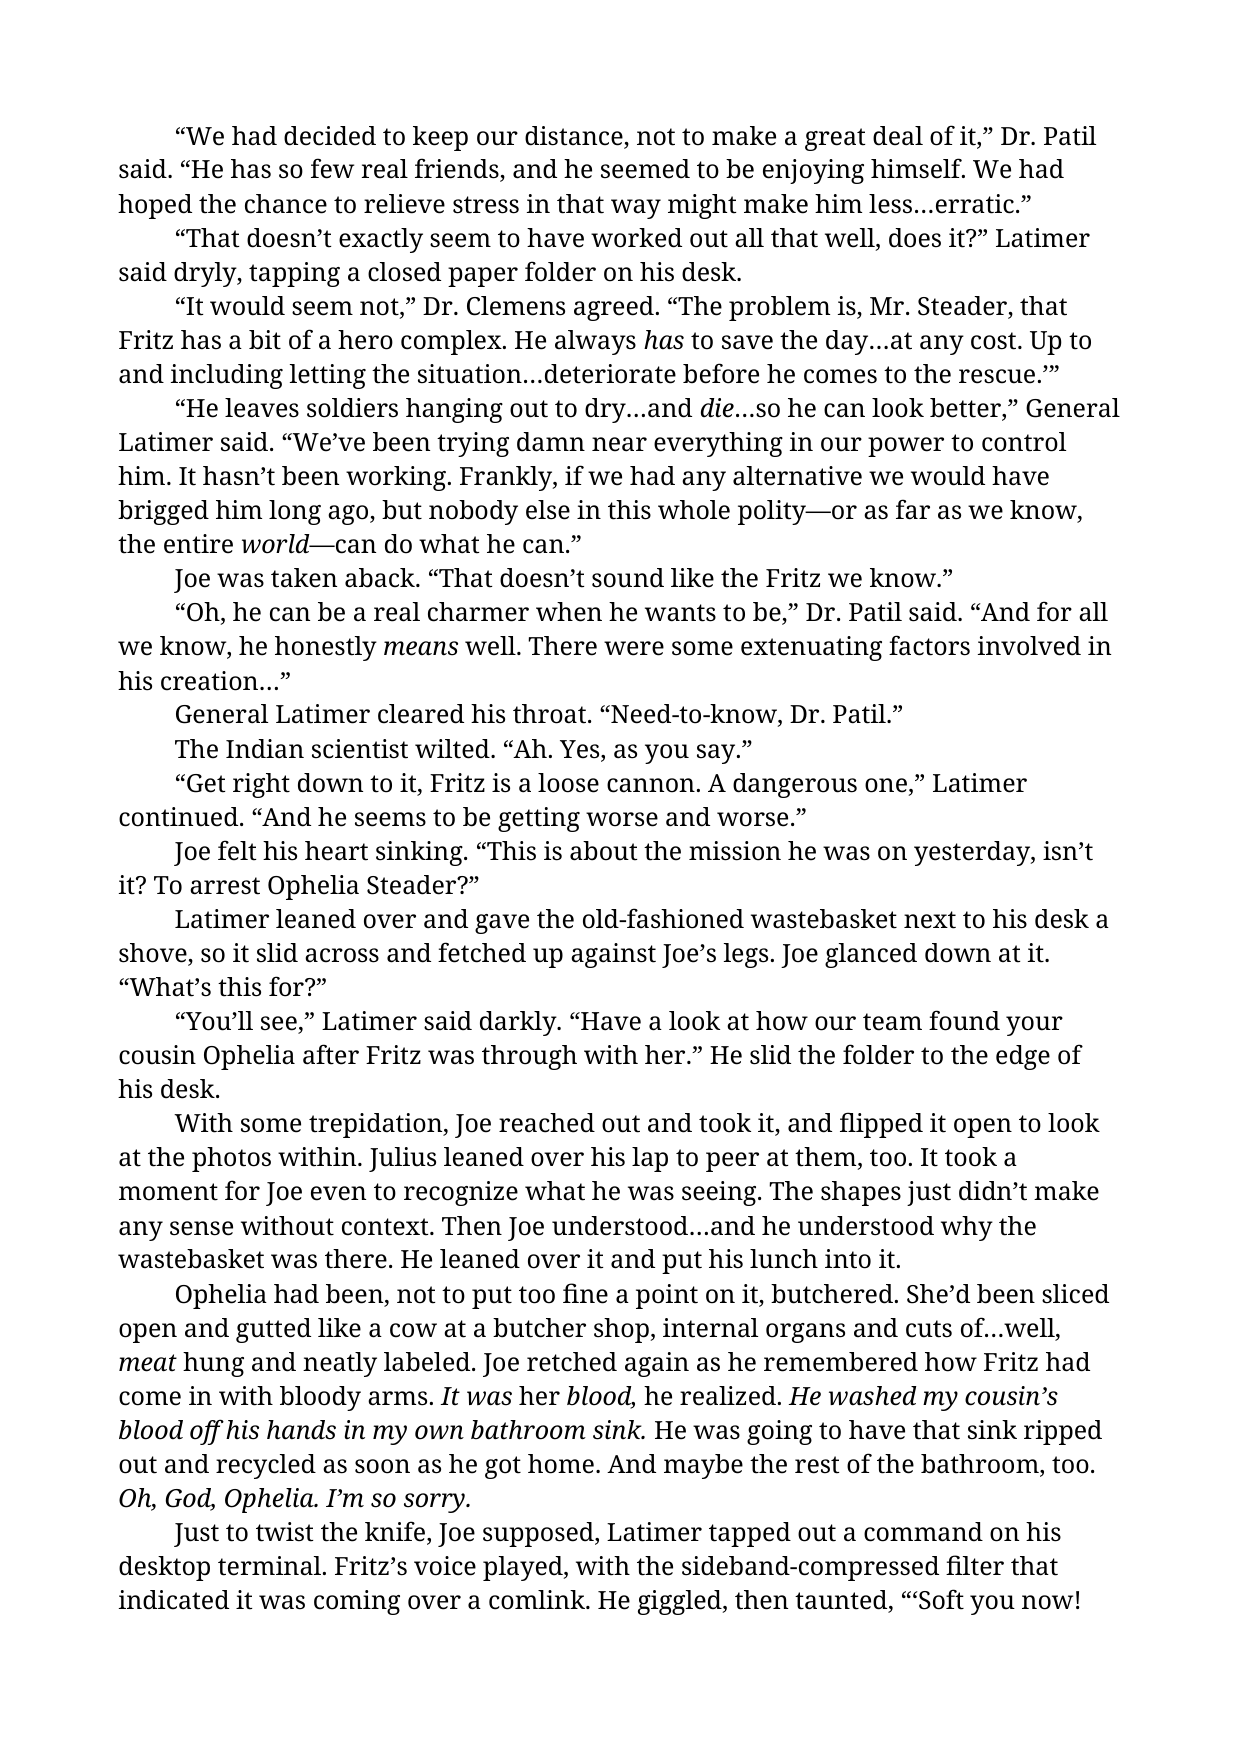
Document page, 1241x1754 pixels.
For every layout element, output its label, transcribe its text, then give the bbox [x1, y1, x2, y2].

text Ophelia had been, not to put too fine a point on it, butchered. She’d been sliced open and gutted like a cow at a butcher shop, internal organs and cuts of…well, meat hung and neatly labeled. Joe retched again as he remembered how Fritz had come in with bloody arms. It was her blood, he realized. He washed my cousin’s blood off his hands in my own bathroom sink. He was going to have that sink ripped out and recycled as soon as he got home. And maybe the rest of the bathroom, too. Oh, God, Ophelia. I’m so sorry. [118, 1276, 1122, 1515]
text With some trepidation, Joe reached out and took it, and flipped it open to look at the photos within. Julius leaned over his lap to peer at them, too. It took a moment for Joe even to recognize what he was seeing. The shapes just didn’t make any sense without context. Then Joe understood…and he understood why the wastebasket was there. He leaned over it and put his lunch into it. [118, 1106, 1122, 1276]
text “It would seem not,” Dr. Clemens agreed. “The problem is, Mr. Steader, that Fritz has a bit of a hero complex. He always has to save the day…at any cost. Up to and including letting the situation…deteriorate before he comes to the rescue.’” [118, 288, 1122, 391]
text “You’ll see,” Latimer said darkly. “Have a look at how our team found your cousin Ophelia after Fritz was through with her.” He slid the folder to the edge of his desk. [118, 1004, 1122, 1106]
text “He leaves soldiers hanging out to dry…and die…so he can look better,” General Latimer said. “We’ve been trying damn near everything in our power to control him. It hasn’t been working. Frankly, if we had any alternative we would have brigged him long ago, but nobody else in this whole polity—or as far as we know, the entire world—can do what he can.” [118, 391, 1122, 561]
text Latimer leaned over and gave the old-fashioned wastebasket next to his desk a shove, so it slid across and fetched up against Joe’s legs. Joe glanced down at it. “What’s this for?” [118, 902, 1122, 1004]
text “We had decided to keep our distance, not to make a great deal of it,” Dr. Patil said. “He has so few real friends, and he seemed to be enjoying himself. We had hoped the chance to relieve stress in that way might make him less…erratic.” [118, 118, 1122, 220]
text General Latimer cleared his throat. “Need-to-know, Dr. Patil.” [118, 697, 1122, 731]
text The Indian scientist wilted. “Ah. Yes, as you say.” [118, 731, 1122, 765]
text Joe was taken aback. “That doesn’t sound like the Fritz we know.” [118, 561, 1122, 595]
text “Oh, he can be a real charmer when he wants to be,” Dr. Patil said. “And for all we know, he honestly means well. There were some extenuating factors involved in his creation…” [118, 595, 1122, 697]
text Joe felt his heart sinking. “This is about the mission he was on yesterday, isn’t it? To arrest Ophelia Steader?” [118, 833, 1122, 902]
text Just to twist the knife, Joe supposed, Latimer tapped out a command on his desktop terminal. Fritz’s voice played, with the sideband-compressed filter that indicated it was coming over a comlink. He giggled, then taunted, “‘Soft you now! [118, 1515, 1122, 1617]
text “That doesn’t exactly seem to have worked out all that well, does it?” Latimer said dryly, tapping a closed paper folder on his desk. [118, 220, 1122, 288]
text “Get right down to it, Fritz is a loose cannon. A dangerous one,” Latimer continued. “And he seems to be getting worse and worse.” [118, 765, 1122, 833]
